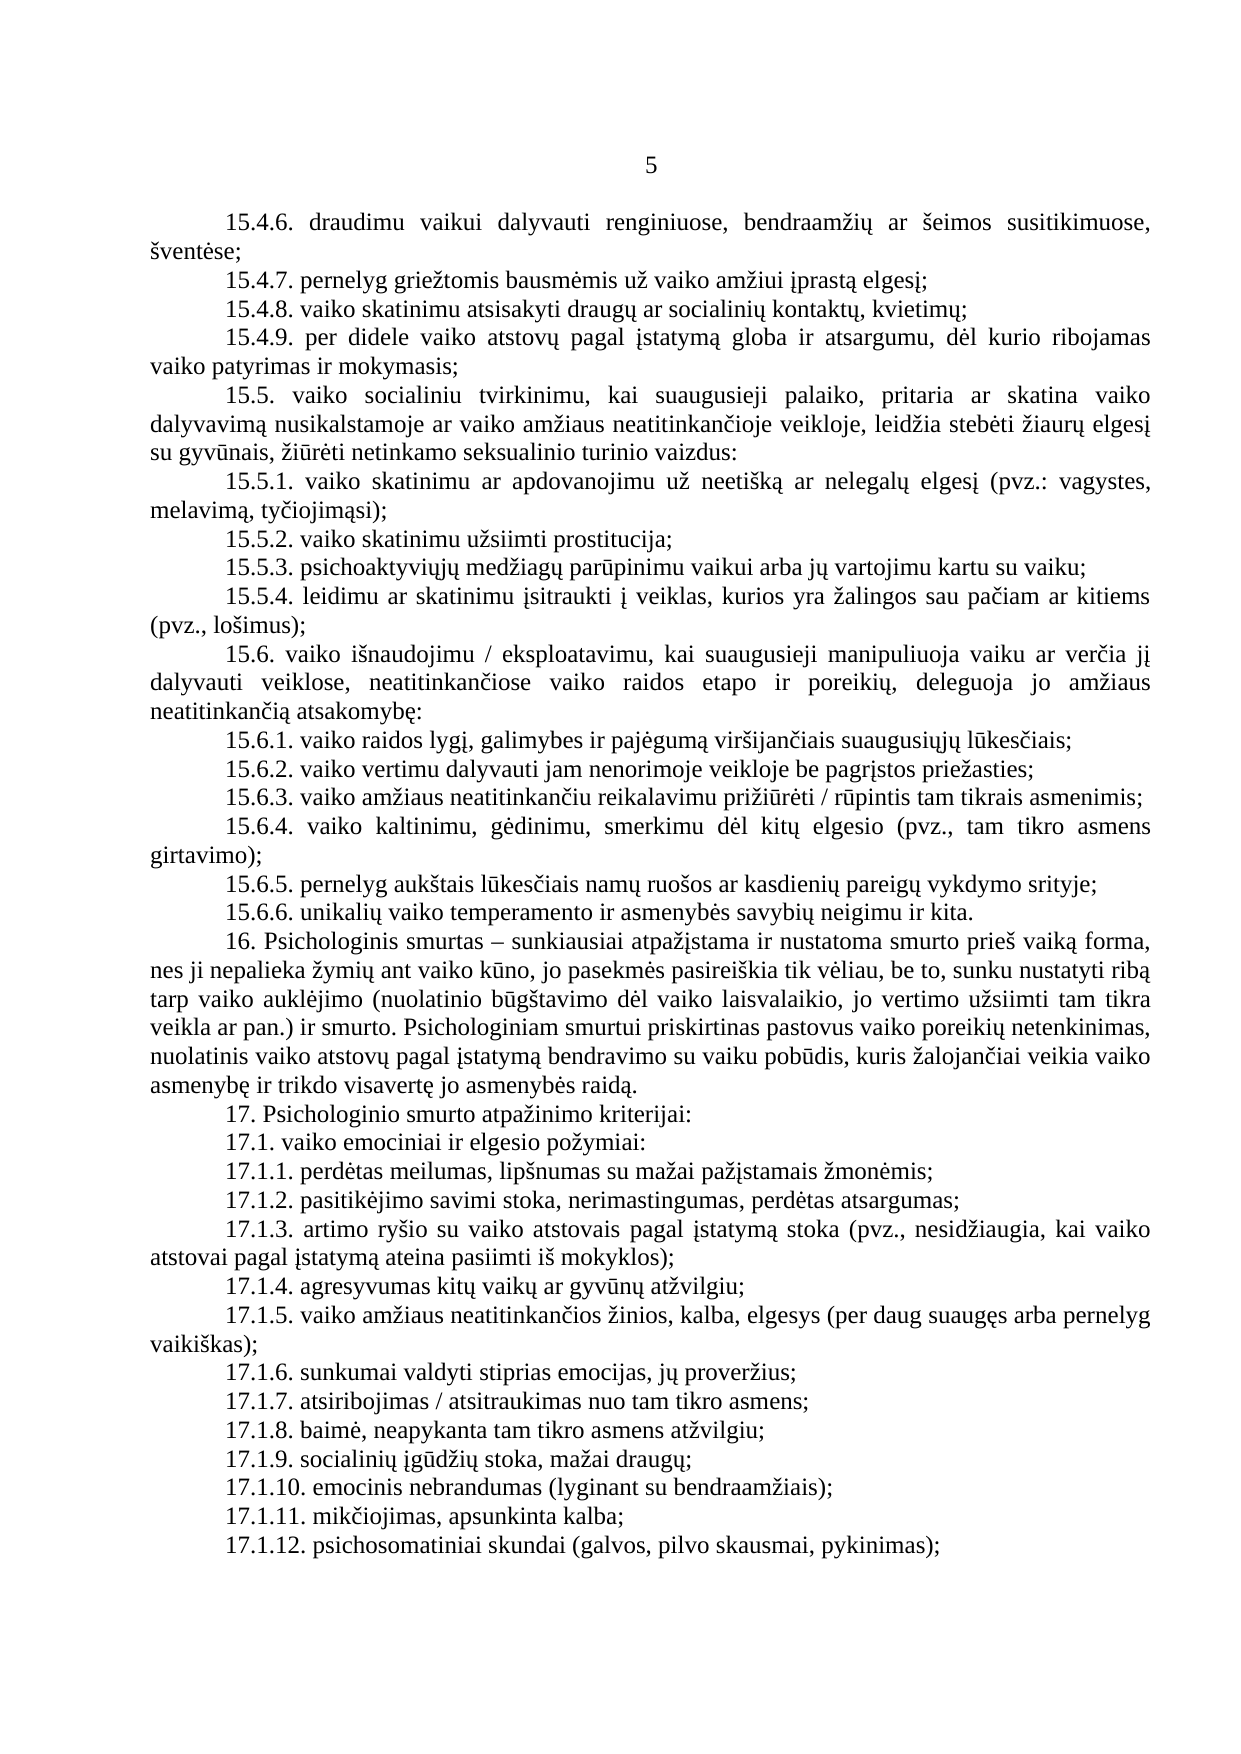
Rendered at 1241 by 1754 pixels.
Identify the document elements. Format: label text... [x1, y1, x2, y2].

text 17. Psichologinio smurto atpažinimo kriterijai: [150, 1099, 1152, 1127]
text 15.6.5. pernelyg aukštais lūkesčiais namų ruošos ar kasdienių pareigų vykdymo srityje; [150, 869, 1152, 897]
text 15.4.8. vaiko skatinimu atsisakyti draugų ar socialinių kontaktų, kvietimų; [150, 294, 1152, 322]
text 15.5.2. vaiko skatinimu užsiimti prostitucija; [150, 524, 1152, 552]
text 17.1.11. mikčiojimas, apsunkinta kalba; [150, 1501, 1152, 1530]
text 15.4.7. pernelyg griežtomis bausmėmis už vaiko amžiui įprastą elgesį; [150, 265, 1152, 294]
text 15.5. vaiko socialiniu tvirkinimu, kai suaugusieji palaiko, pritaria ar skatina vaiko dalyvavimą nusikalstamoje ar vaiko amžiaus neatitinkančioje veikloje, leidžia stebėti žiaurų elgesį su gyvūnais, žiūrėti netinkamo seksualinio turinio vaizdus: [150, 380, 1152, 466]
text 17.1.7. atsiribojimas / atsitraukimas nuo tam tikro asmens; [150, 1386, 1152, 1415]
text 15.6.6. unikalių vaiko temperamento ir asmenybės savybių neigimu ir kita. [150, 897, 1152, 926]
text 15.6.2. vaiko vertimu dalyvauti jam nenorimoje veikloje be pagrįstos priežasties; [150, 754, 1152, 782]
text 15.6. vaiko išnaudojimu / eksploatavimu, kai suaugusieji manipuliuoja vaiku ar verčia jį dalyvauti veiklose, neatitinkančiose vaiko raidos etapo ir poreikių, deleguoja jo amžiaus neatitinkančią atsakomybę: [150, 639, 1152, 725]
text 15.6.3. vaiko amžiaus neatitinkančiu reikalavimu prižiūrėti / rūpintis tam tikrais asmenimis; [150, 782, 1152, 811]
text 15.6.1. vaiko raidos lygį, galimybes ir pajėgumą viršijančiais suaugusiųjų lūkesčiais; [150, 725, 1152, 754]
text 15.4.9. per didele vaiko atstovų pagal įstatymą globa ir atsargumu, dėl kurio ribojamas vaiko patyrimas ir mokymasis; [150, 322, 1152, 380]
text 17.1.3. artimo ryšio su vaiko atstovais pagal įstatymą stoka (pvz., nesidžiaugia, kai vaiko atstovai pagal įstatymą ateina pasiimti iš mokyklos); [150, 1214, 1152, 1271]
text 17.1.9. socialinių įgūdžių stoka, mažai draugų; [150, 1444, 1152, 1472]
text 16. Psichologinis smurtas – sunkiausiai atpažįstama ir nustatoma smurto prieš vaiką forma, nes ji nepalieka žymių ant vaiko kūno, jo pasekmės pasireiškia tik vėliau, be to, sunku nustatyti ribą tarp vaiko auklėjimo (nuolatinio būgštavimo dėl vaiko laisvalaikio, jo vertimo užsiimti tam tikra veikla ar pan.) ir smurto. Psichologiniam smurtui priskirtinas pastovus vaiko poreikių netenkinimas, nuolatinis vaiko atstovų pagal įstatymą bendravimo su vaiku pobūdis, kuris žalojančiai veikia vaiko asmenybę ir trikdo visavertę jo asmenybės raidą. [150, 926, 1152, 1099]
text 17.1.1. perdėtas meilumas, lipšnumas su mažai pažįstamais žmonėmis; [150, 1156, 1152, 1185]
text 17.1. vaiko emociniai ir elgesio požymiai: [150, 1127, 1152, 1156]
text 17.1.2. pasitikėjimo savimi stoka, nerimastingumas, perdėtas atsargumas; [150, 1185, 1152, 1214]
text 17.1.12. psichosomatiniai skundai (galvos, pilvo skausmai, pykinimas); [150, 1530, 1152, 1559]
text 15.5.1. vaiko skatinimu ar apdovanojimu už neetišką ar nelegalų elgesį (pvz.: vagystes, melavimą, tyčiojimąsi); [150, 466, 1152, 524]
text 17.1.8. baimė, neapykanta tam tikro asmens atžvilgiu; [150, 1415, 1152, 1444]
text 15.6.4. vaiko kaltinimu, gėdinimu, smerkimu dėl kitų elgesio (pvz., tam tikro asmens girtavimo); [150, 811, 1152, 869]
text 17.1.6. sunkumai valdyti stiprias emocijas, jų proveržius; [150, 1357, 1152, 1386]
text 17.1.4. agresyvumas kitų vaikų ar gyvūnų atžvilgiu; [150, 1271, 1152, 1300]
text 15.4.6. draudimu vaikui dalyvauti renginiuose, bendraamžių ar šeimos susitikimuose, šventėse; [150, 207, 1152, 265]
text 17.1.5. vaiko amžiaus neatitinkančios žinios, kalba, elgesys (per daug suaugęs arba pernelyg vaikiškas); [150, 1300, 1152, 1357]
text 15.5.3. psichoaktyviųjų medžiagų parūpinimu vaikui arba jų vartojimu kartu su vaiku; [150, 552, 1152, 581]
text 15.5.4. leidimu ar skatinimu įsitraukti į veiklas, kurios yra žalingos sau pačiam ar kitiems (pvz., lošimus); [150, 581, 1152, 639]
text 17.1.10. emocinis nebrandumas (lyginant su bendraamžiais); [150, 1472, 1152, 1501]
